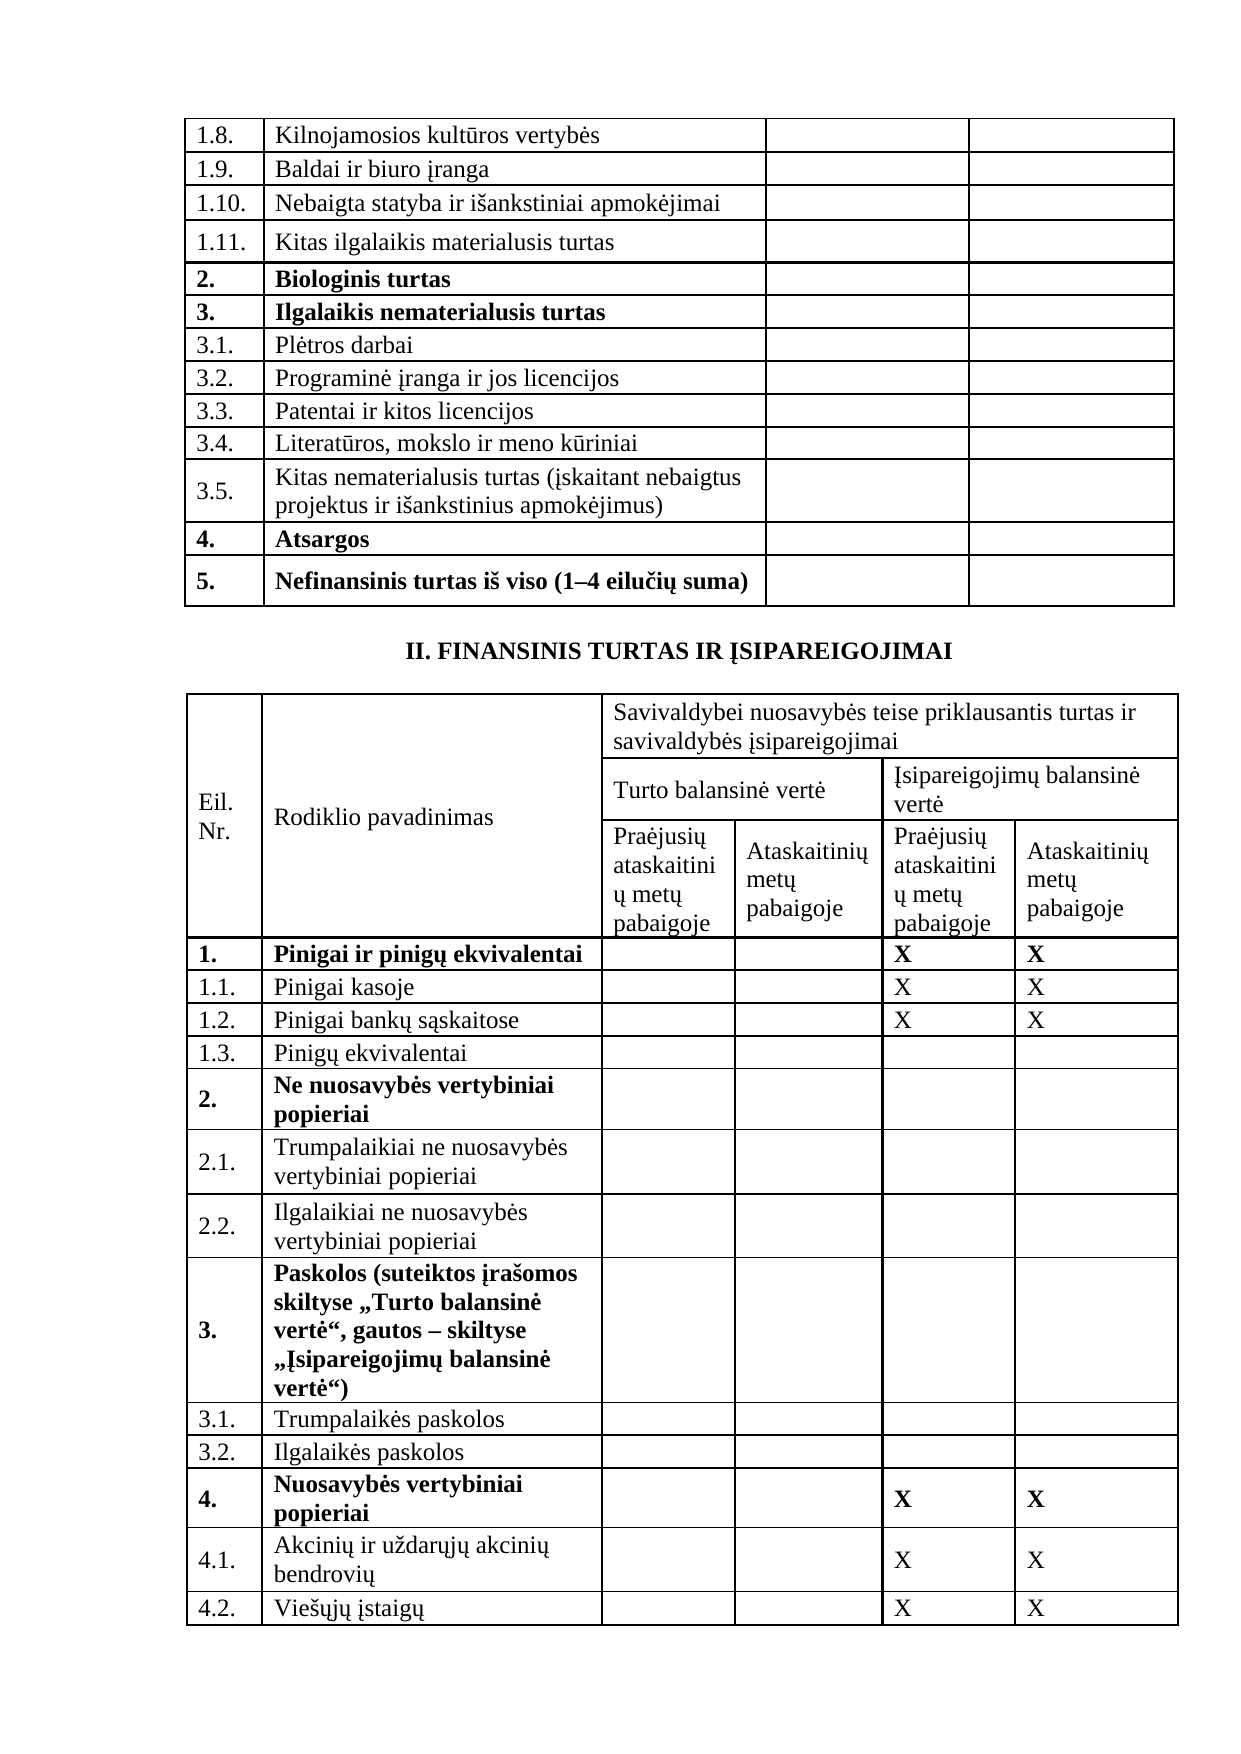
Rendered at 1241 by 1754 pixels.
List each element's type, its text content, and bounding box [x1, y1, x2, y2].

table_cell Ataskaitinių metų pabaigoje [1016, 821, 1177, 936]
table_cell [884, 1195, 1014, 1257]
table_cell X [884, 971, 1014, 1002]
table_cell [884, 1069, 1014, 1129]
table_cell [767, 119, 968, 151]
table_cell X [1016, 971, 1177, 1002]
table_cell 1.2. [188, 1004, 261, 1035]
table_cell [603, 1130, 734, 1193]
table_cell Nuosavybės vertybiniai popieriai [263, 1469, 601, 1527]
table_cell [1016, 1195, 1177, 1257]
table_cell Plėtros darbai [265, 329, 765, 360]
table_cell Nebaigta statyba ir išankstiniai apmokėjimai [265, 186, 765, 219]
table_cell [736, 1037, 881, 1068]
table_cell 1.8. [186, 119, 263, 151]
table_cell 4. [186, 523, 263, 554]
table_cell [736, 1436, 881, 1467]
table_header Eil. Nr. [188, 695, 261, 936]
table_cell [1016, 1403, 1177, 1434]
table_cell [1016, 1069, 1177, 1129]
table_cell 3. [186, 296, 263, 327]
table_cell [767, 264, 968, 294]
table_cell Trumpalaikiai ne nuosavybės vertybiniai popieriai [263, 1130, 601, 1193]
table_cell 3.1. [188, 1403, 261, 1434]
table_cell 1.11. [186, 221, 263, 261]
table_cell [603, 1436, 734, 1467]
table_cell [884, 1130, 1014, 1193]
table_cell [767, 523, 968, 554]
table_cell 3. [188, 1258, 261, 1402]
table_cell Įsipareigojimų balansinė vertė [884, 759, 1177, 819]
table_cell Paskolos (suteiktos įrašomos skiltyse „Turto balansinė vertė“, gautos – skiltyse „Įsipareigojimų balansinė vertė“) [263, 1258, 601, 1402]
table_header Savivaldybei nuosavybės teise priklausantis turtas ir savivaldybės įsipareigojimai [603, 695, 1177, 757]
table_cell Patentai ir kitos licencijos [265, 395, 765, 426]
table_cell X [884, 1528, 1014, 1591]
table_cell Kitas ilgalaikis materialusis turtas [265, 221, 765, 261]
table_cell Turto balansinė vertė [603, 759, 881, 819]
table_cell X [884, 1004, 1014, 1035]
table_cell [1016, 1436, 1177, 1467]
table_cell [736, 1403, 881, 1434]
table_cell [970, 362, 1173, 393]
table_cell 1.10. [186, 186, 263, 219]
table_cell 5. [186, 556, 263, 605]
table_cell 1.9. [186, 153, 263, 184]
table_cell 1.1. [188, 971, 261, 1002]
table_cell [767, 296, 968, 327]
table_cell Ataskaitinių metų pabaigoje [736, 821, 881, 936]
table_cell Praėjusių ataskaitinių metų pabaigoje [884, 821, 1014, 936]
table_cell Viešųjų įstaigų [263, 1592, 601, 1624]
table_cell Pinigai bankų sąskaitose [263, 1004, 601, 1035]
table_cell Pinigai ir pinigų ekvivalentai [263, 939, 601, 969]
table_cell [970, 264, 1173, 294]
table_cell Pinigų ekvivalentai [263, 1037, 601, 1068]
table_cell 4.2. [188, 1592, 261, 1624]
table_cell [603, 1469, 734, 1527]
table_cell [603, 939, 734, 969]
table_cell [884, 1037, 1014, 1068]
table_cell [736, 1004, 881, 1035]
table_cell X [884, 939, 1014, 969]
table_cell [767, 329, 968, 360]
table_cell [603, 1258, 734, 1402]
table_cell [736, 1069, 881, 1129]
table_cell [736, 1592, 881, 1624]
table_cell [767, 556, 968, 605]
table_cell 2. [188, 1069, 261, 1129]
table_cell [970, 186, 1173, 219]
table_cell Kilnojamosios kultūros vertybės [265, 119, 765, 151]
table_cell [767, 395, 968, 426]
table_cell [970, 329, 1173, 360]
table_cell [736, 1195, 881, 1257]
table_cell [767, 153, 968, 184]
table_cell X [884, 1469, 1014, 1527]
table_cell [884, 1403, 1014, 1434]
table_cell [970, 460, 1173, 521]
table_cell Nefinansinis turtas iš viso (1–4 eilučių suma) [265, 556, 765, 605]
table_cell 3.4. [186, 428, 263, 458]
table_cell Literatūros, mokslo ir meno kūriniai [265, 428, 765, 458]
table_cell Ilgalaikiai ne nuosavybės vertybiniai popieriai [263, 1195, 601, 1257]
table_cell [884, 1258, 1014, 1402]
table_cell 3.2. [188, 1436, 261, 1467]
table_cell [1016, 1258, 1177, 1402]
table_cell [603, 1069, 734, 1129]
table_cell X [1016, 939, 1177, 969]
table_cell Pinigai kasoje [263, 971, 601, 1002]
table_cell Programinė įranga ir jos licencijos [265, 362, 765, 393]
table_cell [767, 460, 968, 521]
table_cell Ilgalaikės paskolos [263, 1436, 601, 1467]
table_cell Biologinis turtas [265, 264, 765, 294]
table_cell Ilgalaikis nematerialusis turtas [265, 296, 765, 327]
table_cell [767, 362, 968, 393]
table_cell [603, 1004, 734, 1035]
table_cell Trumpalaikės paskolos [263, 1403, 601, 1434]
table_cell Akcinių ir uždarųjų akcinių bendrovių [263, 1528, 601, 1591]
table_cell 4. [188, 1469, 261, 1527]
table_cell [970, 395, 1173, 426]
table_cell 3.5. [186, 460, 263, 521]
table_cell 2.1. [188, 1130, 261, 1193]
table_cell [603, 1195, 734, 1257]
table_cell Kitas nematerialusis turtas (įskaitant nebaigtus projektus ir išankstinius apmokėjimus) [265, 460, 765, 521]
table_cell Ne nuosavybės vertybiniai popieriai [263, 1069, 601, 1129]
table_cell Atsargos [265, 523, 765, 554]
table_cell [603, 1592, 734, 1624]
table_cell 4.1. [188, 1528, 261, 1591]
table_cell [767, 186, 968, 219]
table_cell [603, 1037, 734, 1068]
table_cell [736, 1469, 881, 1527]
table_cell 3.3. [186, 395, 263, 426]
table_cell 1.3. [188, 1037, 261, 1068]
table_cell [1016, 1130, 1177, 1193]
table_cell [767, 221, 968, 261]
table_cell X [1016, 1469, 1177, 1527]
table_cell [736, 971, 881, 1002]
table_cell [970, 556, 1173, 605]
table_cell [736, 1130, 881, 1193]
table_cell 2.2. [188, 1195, 261, 1257]
table_cell [970, 523, 1173, 554]
table_cell [970, 119, 1173, 151]
table_cell X [1016, 1528, 1177, 1591]
table_cell [1016, 1037, 1177, 1068]
table_cell 3.1. [186, 329, 263, 360]
table_cell Baldai ir biuro įranga [265, 153, 765, 184]
table_cell [970, 153, 1173, 184]
table_header Rodiklio pavadinimas [263, 695, 601, 936]
table_cell [884, 1436, 1014, 1467]
table_cell [603, 1403, 734, 1434]
text II. FINANSINIS TURTAS IR ĮSIPAREIGOJIMAI [177, 636, 1181, 664]
table_cell [970, 221, 1173, 261]
table_cell 1. [188, 939, 261, 969]
table_cell [767, 428, 968, 458]
table_cell [736, 1528, 881, 1591]
table_cell [736, 939, 881, 969]
table_cell [970, 428, 1173, 458]
table_cell [736, 1258, 881, 1402]
table_cell 3.2. [186, 362, 263, 393]
table_cell [603, 1528, 734, 1591]
table_cell 2. [186, 264, 263, 294]
table_cell [603, 971, 734, 1002]
table_cell X [1016, 1592, 1177, 1624]
table_cell Praėjusių ataskaitinių metų pabaigoje [603, 821, 734, 936]
table_cell [970, 296, 1173, 327]
table_cell X [884, 1592, 1014, 1624]
table_cell X [1016, 1004, 1177, 1035]
